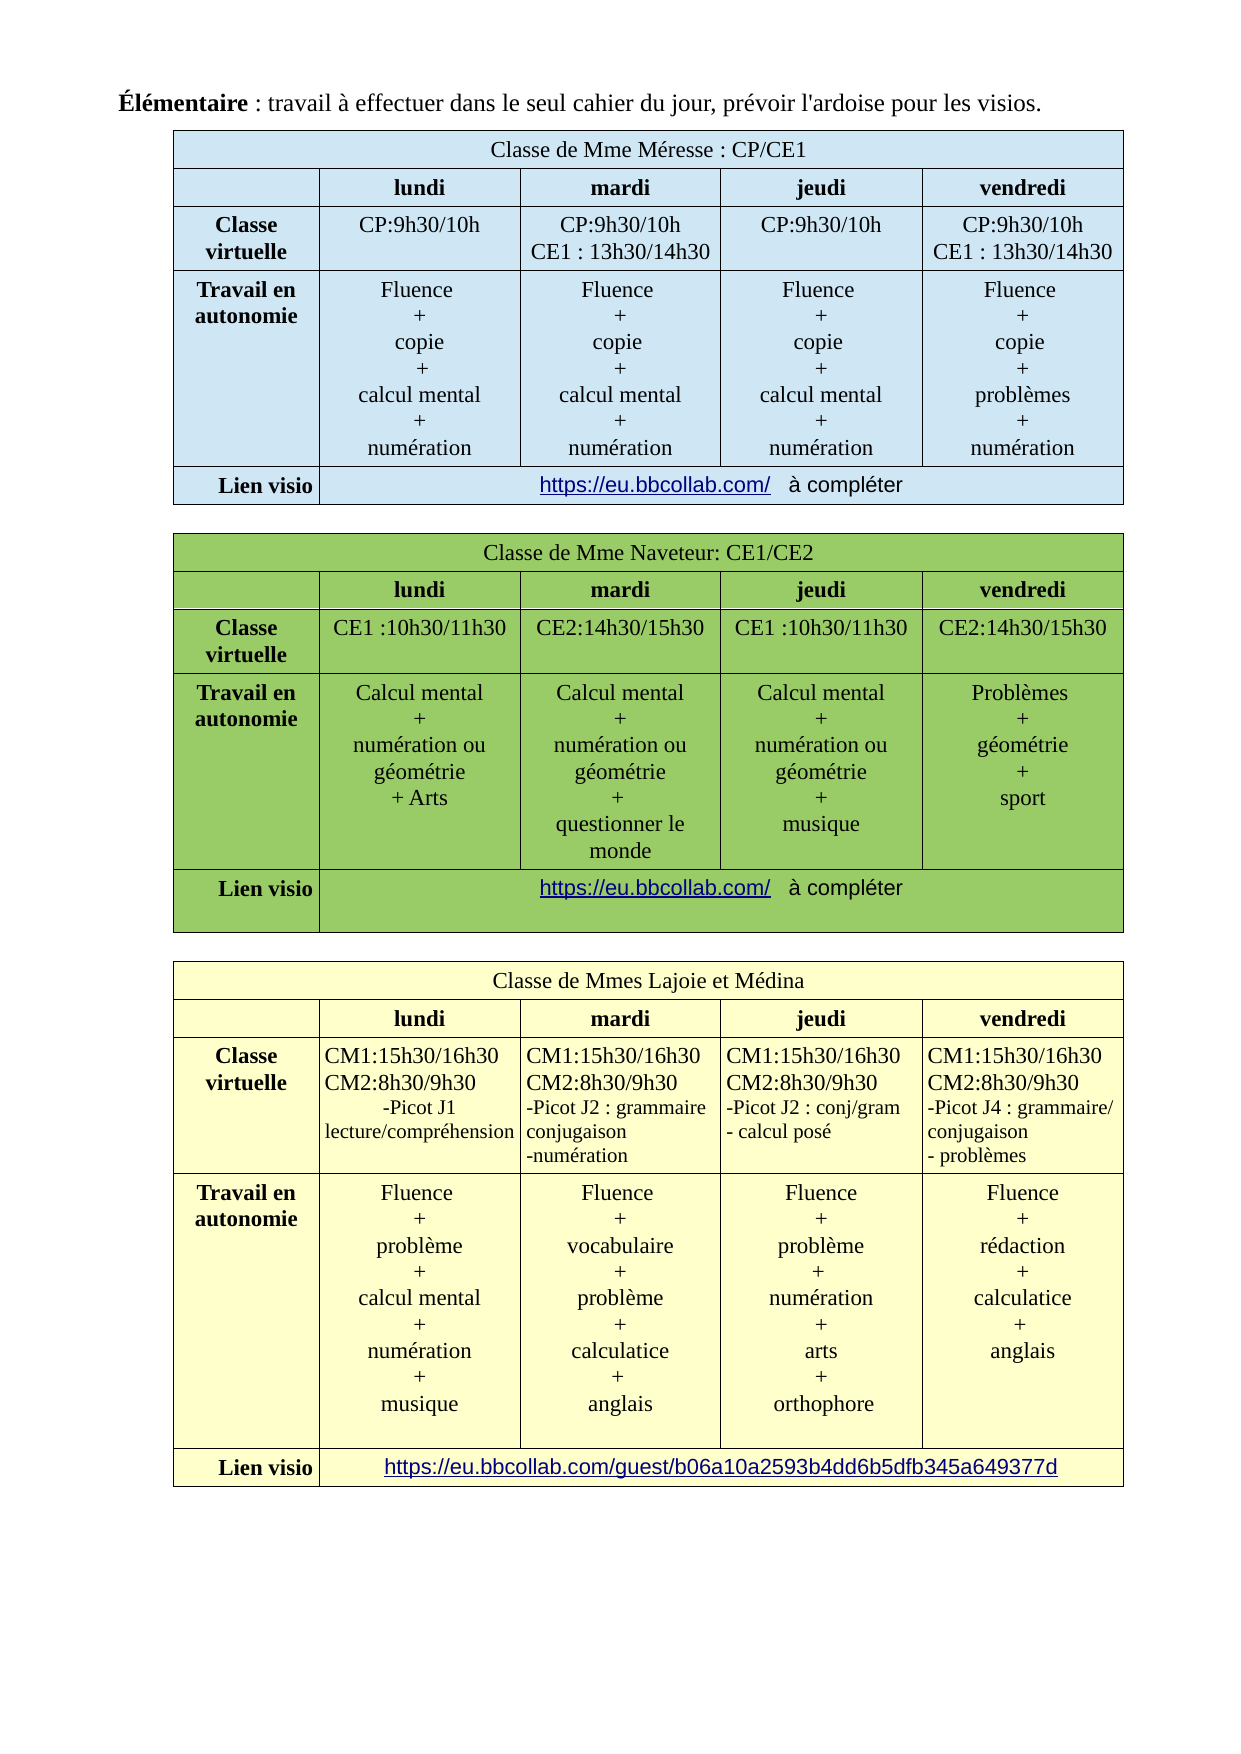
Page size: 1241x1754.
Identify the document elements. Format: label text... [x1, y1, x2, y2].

table_cell Classe virtuelle [174, 207, 319, 270]
table_cell Fluence + problème + numération + arts + orthophore [721, 1174, 922, 1448]
text Élémentaire : travail à effectuer dans le seul cahier du jour, prévoir l'ardoise pour les visios. [118, 88, 1122, 117]
table_cell [174, 169, 319, 206]
table_cell lundi [320, 169, 520, 206]
table_cell CE2:14h30/15h30 [521, 610, 720, 673]
table_cell Fluence + copie + calcul mental + numération [320, 271, 520, 466]
table_cell CE1 :10h30/11h30 [721, 610, 922, 673]
table_cell vendredi [923, 1000, 1123, 1037]
table_cell Lien visio [174, 1449, 319, 1486]
table_cell [174, 572, 319, 608]
table_cell Classe virtuelle [174, 610, 319, 673]
table_cell Lien visio [174, 467, 319, 504]
table_header Classe de Mme Naveteur: CE1/CE2 [174, 534, 1123, 571]
table_cell CE1 :10h30/11h30 [320, 610, 520, 673]
table_cell Fluence + problème + calcul mental + numération + musique [320, 1174, 520, 1448]
table_cell Fluence + rédaction + calculatice + anglais [923, 1174, 1123, 1448]
table_cell CP:9h30/10h [721, 207, 922, 270]
table_cell https://eu.bbcollab.com/ à compléter [320, 467, 1123, 504]
table_cell mardi [521, 1000, 720, 1037]
table_cell CM1:15h30/16h30 CM2:8h30/9h30 -Picot J1 lecture/compréhension [320, 1038, 520, 1173]
table_cell https://eu.bbcollab.com/ à compléter [320, 870, 1123, 932]
table_cell Travail en autonomie [174, 271, 319, 466]
table_cell Fluence + copie + calcul mental + numération [721, 271, 922, 466]
table_cell CP:9h30/10h [320, 207, 520, 270]
table_cell CP:9h30/10h CE1 : 13h30/14h30 [521, 207, 720, 270]
table_cell vendredi [923, 169, 1123, 206]
table_cell Calcul mental + numération ou géométrie + Arts [320, 674, 520, 869]
table_cell jeudi [721, 572, 922, 608]
table_cell Fluence + copie + problèmes + numération [923, 271, 1123, 466]
table_cell CM1:15h30/16h30 CM2:8h30/9h30 -Picot J2 : conj/gram - calcul posé [721, 1038, 922, 1173]
table_cell Fluence + vocabulaire + problème + calculatice + anglais [521, 1174, 720, 1448]
table_cell Travail en autonomie [174, 674, 319, 869]
table_cell jeudi [721, 169, 922, 206]
table_cell Classe virtuelle [174, 1038, 319, 1173]
table_cell [174, 1000, 319, 1037]
table_cell CP:9h30/10h CE1 : 13h30/14h30 [923, 207, 1123, 270]
table_cell Lien visio [174, 870, 319, 932]
table_cell https://eu.bbcollab.com/guest/b06a10a2593b4dd6b5dfb345a649377d [320, 1449, 1123, 1486]
table_cell mardi [521, 169, 720, 206]
table_cell vendredi [923, 572, 1123, 608]
table_cell lundi [320, 1000, 520, 1037]
table_cell Travail en autonomie [174, 1174, 319, 1448]
table_cell lundi [320, 572, 520, 608]
table_cell Fluence + copie + calcul mental + numération [521, 271, 720, 466]
table_cell jeudi [721, 1000, 922, 1037]
table_cell Calcul mental + numération ou géométrie + musique [721, 674, 922, 869]
table_cell CM1:15h30/16h30 CM2:8h30/9h30 -Picot J2 : grammaire conjugaison -numération [521, 1038, 720, 1173]
table_header Classe de Mme Méresse : CP/CE1 [174, 131, 1123, 168]
table_header Classe de Mmes Lajoie et Médina [174, 962, 1123, 999]
table_cell Calcul mental + numération ou géométrie + questionner le monde [521, 674, 720, 869]
table_cell mardi [521, 572, 720, 608]
table_cell CM1:15h30/16h30 CM2:8h30/9h30 -Picot J4 : grammaire/ conjugaison - problèmes [923, 1038, 1123, 1173]
table_cell Problèmes + géométrie + sport [923, 674, 1123, 869]
table_cell CE2:14h30/15h30 [923, 610, 1123, 673]
